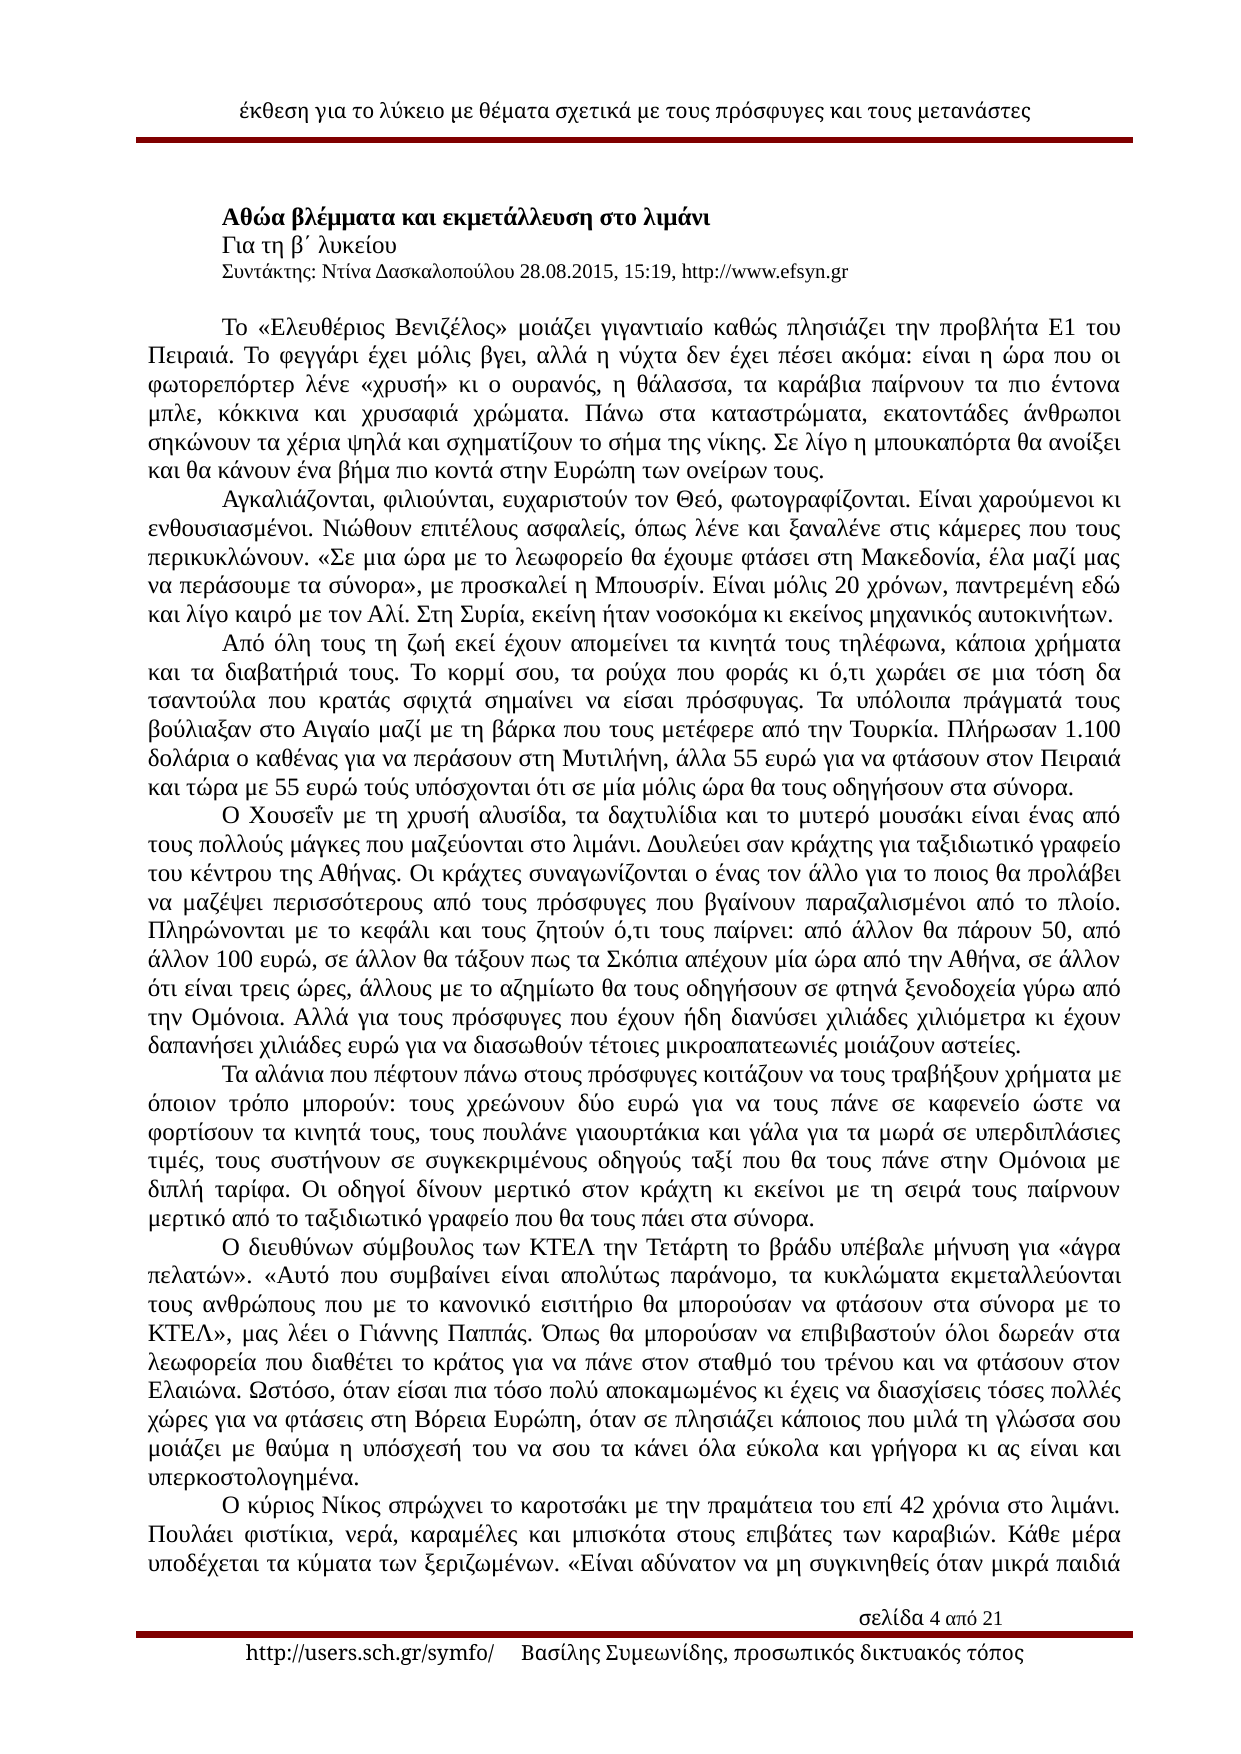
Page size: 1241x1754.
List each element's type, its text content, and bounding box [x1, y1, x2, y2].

text Συντάκτης: Ντίνα Δασκαλοπούλου 28.08.2015, 15:19, http://www.efsyn.gr [148, 259, 1122, 283]
text Αθώα βλέμματα και εκμετάλλευση στο λιμάνι [148, 202, 1122, 230]
text Για τη β΄ λυκείου [148, 230, 1122, 259]
text Το «Ελευθέριος Βενιζέλος» μοιάζει γιγαντιαίο καθώς πλησιάζει την προβλήτα Ε1 του Πειραιά. Το φεγγάρι έχει μόλις βγει, αλλά η νύχτα δεν έχει πέσει ακόμα: είναι η ώρα που οι φωτορεπόρτερ λένε «χρυσή» κι ο ουρανός, η θάλασσα, τα καράβια παίρνουν τα πιο έντονα μπλε, κόκκινα και χρυσαφιά χρώματα. Πάνω στα καταστρώματα, εκατοντάδες άνθρωποι σηκώνουν τα χέρια ψηλά και σχηματίζουν το σήμα της νίκης. Σε λίγο η μπουκαπόρτα θα ανοίξει και θα κάνουν ένα βήμα πιο κοντά στην Ευρώπη των ονείρων τους. [148, 312, 1122, 484]
text Ο κύριος Νίκος σπρώχνει το καροτσάκι με την πραμάτεια του επί 42 χρόνια στο λιμάνι. Πουλάει φιστίκια, νερά, καραμέλες και μπισκότα στους επιβάτες των καραβιών. Κάθε μέρα υποδέχεται τα κύματα των ξεριζωμένων. «Είναι αδύνατον να μη συγκινηθείς όταν μικρά παιδιά [148, 1491, 1122, 1577]
text Ο Χουσεΐν με τη χρυσή αλυσίδα, τα δαχτυλίδια και το μυτερό μουσάκι είναι ένας από τους πολλούς μάγκες που μαζεύονται στο λιμάνι. Δουλεύει σαν κράχτης για ταξιδιωτικό γραφείο του κέντρου της Αθήνας. Οι κράχτες συναγωνίζονται ο ένας τον άλλο για το ποιος θα προλάβει να μαζέψει περισσότερους από τους πρόσφυγες που βγαίνουν παραζαλισμένοι από το πλοίο. Πληρώνονται με το κεφάλι και τους ζητούν ό,τι τους παίρνει: από άλλον θα πάρουν 50, από άλλον 100 ευρώ, σε άλλον θα τάξουν πως τα Σκόπια απέχουν μία ώρα από την Αθήνα, σε άλλον ότι είναι τρεις ώρες, άλλους με το αζημίωτο θα τους οδηγήσουν σε φτηνά ξενοδοχεία γύρω από την Ομόνοια. Αλλά για τους πρόσφυγες που έχουν ήδη διανύσει χιλιάδες χιλιόμετρα κι έχουν δαπανήσει χιλιάδες ευρώ για να διασωθούν τέτοιες μικροαπατεωνιές μοιάζουν αστείες. [148, 801, 1122, 1059]
text Από όλη τους τη ζωή εκεί έχουν απομείνει τα κινητά τους τηλέφωνα, κάποια χρήματα και τα διαβατήριά τους. Το κορμί σου, τα ρούχα που φοράς κι ό,τι χωράει σε μια τόση δα τσαντούλα που κρατάς σφιχτά σημαίνει να είσαι πρόσφυγας. Τα υπόλοιπα πράγματά τους βούλιαξαν στο Αιγαίο μαζί με τη βάρκα που τους μετέφερε από την Τουρκία. Πλήρωσαν 1.100 δολάρια ο καθένας για να περάσουν στη Μυτιλήνη, άλλα 55 ευρώ για να φτάσουν στον Πειραιά και τώρα με 55 ευρώ τούς υπόσχονται ότι σε μία μόλις ώρα θα τους οδηγήσουν στα σύνορα. [148, 628, 1122, 801]
text Τα αλάνια που πέφτουν πάνω στους πρόσφυγες κοιτάζουν να τους τραβήξουν χρήματα με όποιον τρόπο μπορούν: τους χρεώνουν δύο ευρώ για να τους πάνε σε καφενείο ώστε να φορτίσουν τα κινητά τους, τους πουλάνε γιαουρτάκια και γάλα για τα μωρά σε υπερδιπλάσιες τιμές, τους συστήνουν σε συγκεκριμένους οδηγούς ταξί που θα τους πάνε στην Ομόνοια με διπλή ταρίφα. Οι οδηγοί δίνουν μερτικό στον κράχτη κι εκείνοι με τη σειρά τους παίρνουν μερτικό από το ταξιδιωτικό γραφείο που θα τους πάει στα σύνορα. [148, 1059, 1122, 1232]
text Ο διευθύνων σύμβουλος των ΚΤΕΛ την Τετάρτη το βράδυ υπέβαλε μήνυση για «άγρα πελατών». «Αυτό που συμβαίνει είναι απολύτως παράνομο, τα κυκλώματα εκμεταλλεύονται τους ανθρώπους που με το κανονικό εισιτήριο θα μπορούσαν να φτάσουν στα σύνορα με το ΚΤΕΛ», μας λέει ο Γιάννης Παππάς. Όπως θα μπορούσαν να επιβιβαστούν όλοι δωρεάν στα λεωφορεία που διαθέτει το κράτος για να πάνε στον σταθμό του τρένου και να φτάσουν στον Ελαιώνα. Ωστόσο, όταν είσαι πια τόσο πολύ αποκαμωμένος κι έχεις να διασχίσεις τόσες πολλές χώρες για να φτάσεις στη Βόρεια Ευρώπη, όταν σε πλησιάζει κάποιος που μιλά τη γλώσσα σου μοιάζει με θαύμα η υπόσχεσή του να σου τα κάνει όλα εύκολα και γρήγορα κι ας είναι και υπερκοστολογημένα. [148, 1232, 1122, 1491]
text Αγκαλιάζονται, φιλιούνται, ευχαριστούν τον Θεό, φωτογραφίζονται. Είναι χαρούμενοι κι ενθουσιασμένοι. Νιώθουν επιτέλους ασφαλείς, όπως λένε και ξαναλένε στις κάμερες που τους περικυκλώνουν. «Σε μια ώρα με το λεωφορείο θα έχουμε φτάσει στη Μακεδονία, έλα μαζί μας να περάσουμε τα σύνορα», με προσκαλεί η Μπουσρίν. Είναι μόλις 20 χρόνων, παντρεμένη εδώ και λίγο καιρό με τον Αλί. Στη Συρία, εκείνη ήταν νοσοκόμα κι εκείνος μηχανικός αυτοκινήτων. [148, 484, 1122, 628]
